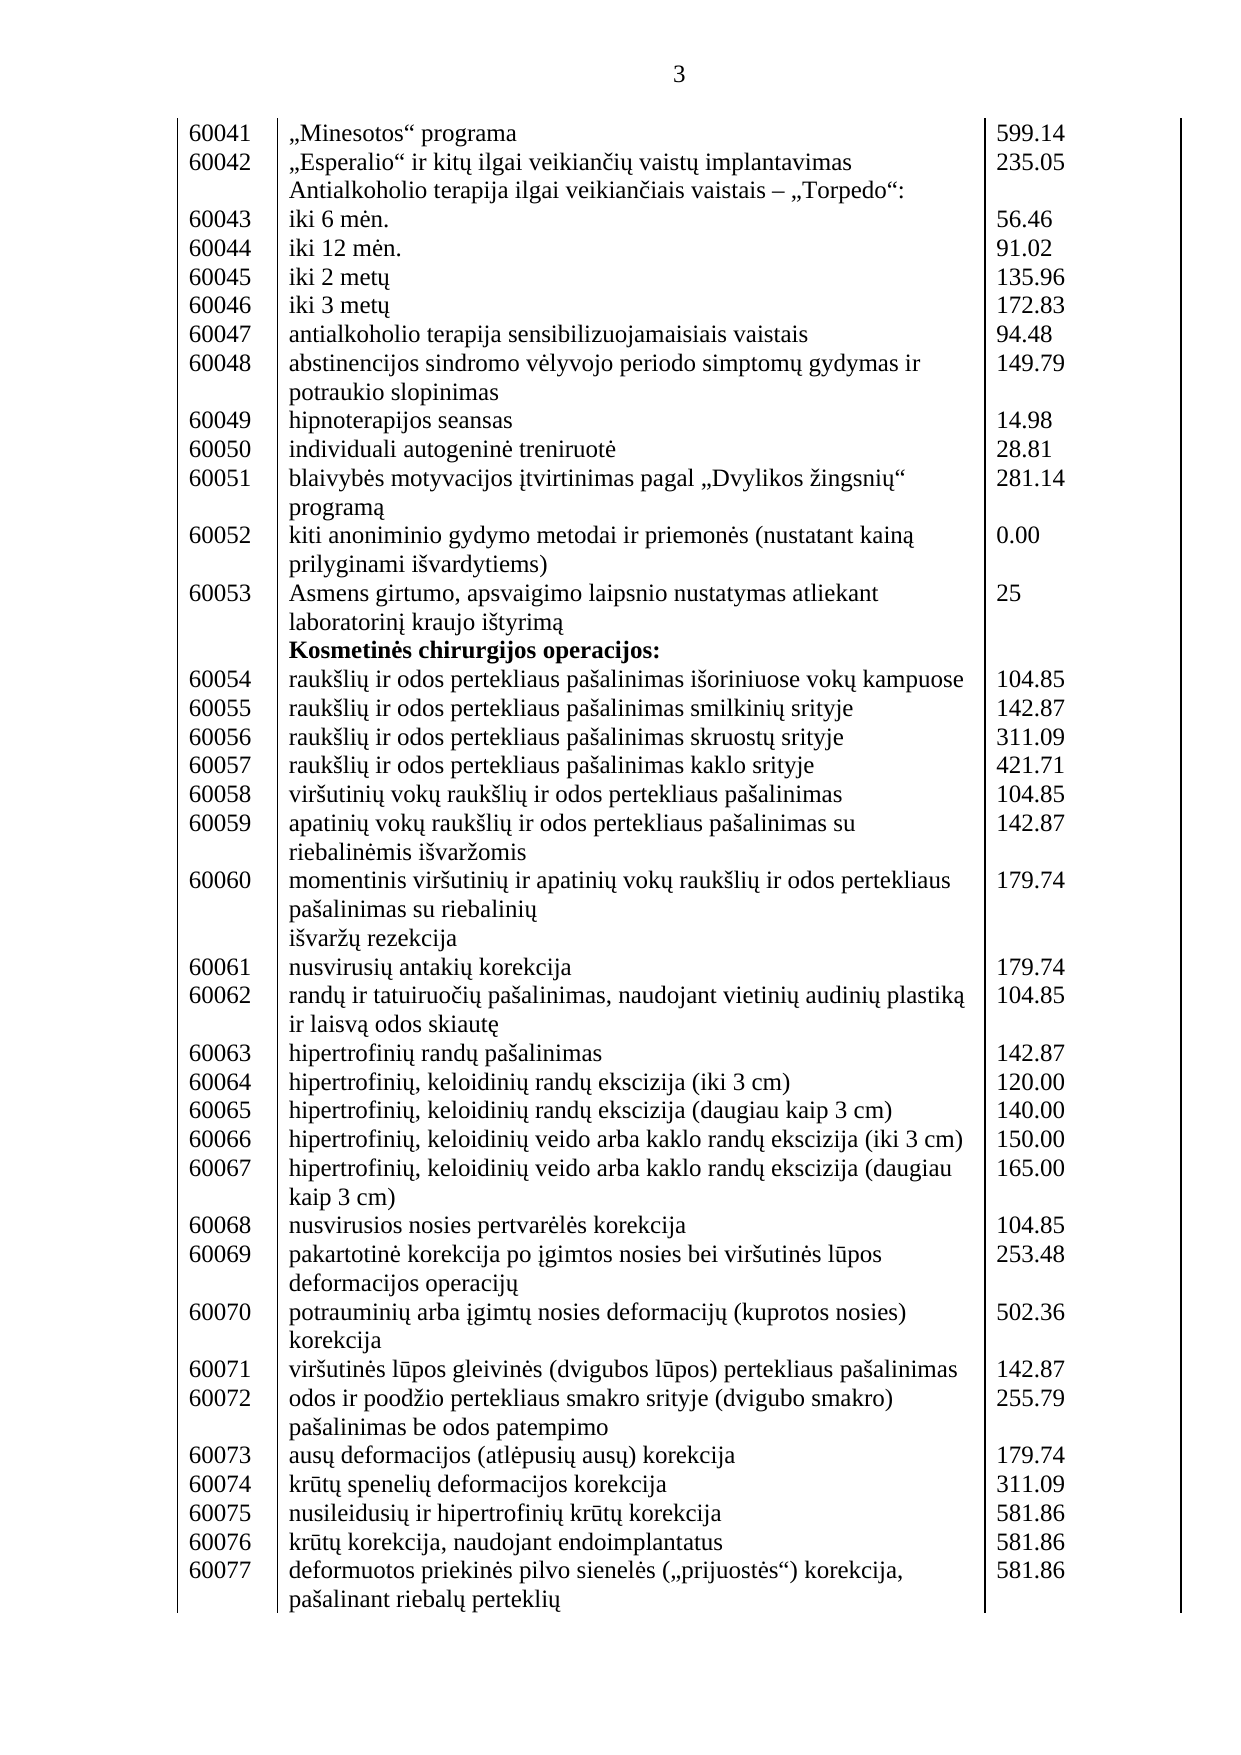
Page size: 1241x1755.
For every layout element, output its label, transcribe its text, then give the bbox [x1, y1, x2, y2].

table_cell abstinencijos sindromo vėlyvojo periodo simptomų gydymas ir potraukio slopinimas [278, 348, 984, 406]
table_cell 104.85 [986, 779, 1180, 808]
table_cell 60067 [178, 1153, 277, 1211]
table_cell pakartotinė korekcija po įgimtos nosies bei viršutinės lūpos deformacijos operacijų [278, 1239, 984, 1297]
table_cell 235.05 [986, 147, 1180, 176]
table_cell raukšlių ir odos pertekliaus pašalinimas skruostų srityje [278, 722, 984, 751]
table_cell hipertrofinių randų pašalinimas [278, 1038, 984, 1067]
table_cell 60066 [178, 1124, 277, 1153]
table_cell 60048 [178, 348, 277, 406]
table_cell 60061 [178, 952, 277, 981]
table_cell deformuotos priekinės pilvo sienelės („prijuostės“) korekcija, pašalinant riebalų perteklių [278, 1556, 984, 1613]
table_cell 60070 [178, 1297, 277, 1354]
table_cell nusvirusios nosies pertvarėlės korekcija [278, 1211, 984, 1239]
table_cell hipertrofinių, keloidinių randų ekscizija (daugiau kaip 3 cm) [278, 1096, 984, 1124]
table_cell 60062 [178, 981, 277, 1038]
table_cell 60047 [178, 319, 277, 348]
table_cell 60049 [178, 406, 277, 434]
table_cell 60069 [178, 1239, 277, 1297]
table_cell 581.86 [986, 1498, 1180, 1527]
table_cell 60071 [178, 1354, 277, 1383]
table_cell 142.87 [986, 693, 1180, 722]
table_cell 60046 [178, 291, 277, 319]
table_cell blaivybės motyvacijos įtvirtinimas pagal „Dvylikos žingsnių“ programą [278, 463, 984, 521]
table_cell raukšlių ir odos pertekliaus pašalinimas smilkinių srityje [278, 693, 984, 722]
table_cell hipertrofinių, keloidinių veido arba kaklo randų ekscizija (iki 3 cm) [278, 1124, 984, 1153]
table_cell randų ir tatuiruočių pašalinimas, naudojant vietinių audinių plastiką ir laisvą odos skiautę [278, 981, 984, 1038]
table_cell 581.86 [986, 1527, 1180, 1556]
table_cell [986, 923, 1180, 952]
table_cell 60065 [178, 1096, 277, 1124]
table_cell 60056 [178, 722, 277, 751]
table_cell 60041 [178, 118, 277, 147]
table_cell Kosmetinės chirurgijos operacijos: [278, 636, 984, 664]
table_cell viršutinės lūpos gleivinės (dvigubos lūpos) pertekliaus pašalinimas [278, 1354, 984, 1383]
table_cell potrauminių arba įgimtų nosies deformacijų (kuprotos nosies) korekcija [278, 1297, 984, 1354]
table_cell 60052 60053 [178, 521, 277, 636]
table_cell 60051 [178, 463, 277, 521]
table_cell antialkoholio terapija sensibilizuojamaisiais vaistais [278, 319, 984, 348]
table_cell 60055 [178, 693, 277, 722]
table_cell 60075 [178, 1498, 277, 1527]
table_cell iki 12 mėn. [278, 233, 984, 262]
table_cell 120.00 [986, 1067, 1180, 1096]
table_cell iki 3 metų [278, 291, 984, 319]
table_cell Antialkoholio terapija ilgai veikiančiais vaistais – „Torpedo“: [278, 176, 984, 204]
table_cell „Esperalio“ ir kitų ilgai veikiančių vaistų implantavimas [278, 147, 984, 176]
table_cell 0.00 25 [986, 521, 1180, 636]
table_cell 60050 [178, 434, 277, 463]
table_cell [178, 636, 277, 664]
table_cell 60077 [178, 1556, 277, 1613]
table_cell individuali autogeninė treniruotė [278, 434, 984, 463]
table_cell 91.02 [986, 233, 1180, 262]
table_cell 60042 [178, 147, 277, 176]
table_cell 94.48 [986, 319, 1180, 348]
table_cell ausų deformacijos (atlėpusių ausų) korekcija [278, 1441, 984, 1469]
table_cell krūtų korekcija, naudojant endoimplantatus [278, 1527, 984, 1556]
table_cell nusvirusių antakių korekcija [278, 952, 984, 981]
table_cell nusileidusių ir hipertrofinių krūtų korekcija [278, 1498, 984, 1527]
table_cell 60068 [178, 1211, 277, 1239]
table_cell 179.74 [986, 952, 1180, 981]
table_cell 60058 [178, 779, 277, 808]
table_cell [986, 176, 1180, 204]
table_cell [178, 923, 277, 952]
table_cell iki 6 mėn. [278, 204, 984, 233]
table_cell 253.48 [986, 1239, 1180, 1297]
table_cell odos ir poodžio pertekliaus smakro srityje (dvigubo smakro) pašalinimas be odos patempimo [278, 1383, 984, 1441]
table_cell raukšlių ir odos pertekliaus pašalinimas kaklo srityje [278, 751, 984, 779]
table_cell 255.79 [986, 1383, 1180, 1441]
table_cell krūtų spenelių deformacijos korekcija [278, 1469, 984, 1498]
table_cell kiti anoniminio gydymo metodai ir priemonės (nustatant kainą prilyginami išvardytiems) Asmens girtumo, apsvaigimo laipsnio nustatymas atliekant laboratorinį kraujo ištyrimą [278, 521, 984, 636]
table_cell hipertrofinių, keloidinių veido arba kaklo randų ekscizija (daugiau kaip 3 cm) [278, 1153, 984, 1211]
table_cell apatinių vokų raukšlių ir odos pertekliaus pašalinimas su riebalinėmis išvaržomis [278, 808, 984, 866]
table_cell 179.74 [986, 1441, 1180, 1469]
table_cell išvaržų rezekcija [278, 923, 984, 952]
table_cell 60054 [178, 664, 277, 693]
table_cell 179.74 [986, 866, 1180, 923]
table_cell 56.46 [986, 204, 1180, 233]
table_cell 142.87 [986, 1038, 1180, 1067]
table_cell 60043 [178, 204, 277, 233]
table_cell 60073 [178, 1441, 277, 1469]
table_cell [986, 636, 1180, 664]
table_cell [178, 176, 277, 204]
table_cell 28.81 [986, 434, 1180, 463]
table_cell 311.09 [986, 1469, 1180, 1498]
table_cell 150.00 [986, 1124, 1180, 1153]
table_cell 599.14 [986, 118, 1180, 147]
table_cell 14.98 [986, 406, 1180, 434]
table_cell 60076 [178, 1527, 277, 1556]
table_cell 581.86 [986, 1556, 1180, 1613]
table_cell 421.71 [986, 751, 1180, 779]
table_cell 172.83 [986, 291, 1180, 319]
table_cell momentinis viršutinių ir apatinių vokų raukšlių ir odos pertekliaus pašalinimas su riebalinių [278, 866, 984, 923]
table_cell 149.79 [986, 348, 1180, 406]
table_cell 311.09 [986, 722, 1180, 751]
table_cell viršutinių vokų raukšlių ir odos pertekliaus pašalinimas [278, 779, 984, 808]
table_cell 60045 [178, 262, 277, 291]
table_cell 60057 [178, 751, 277, 779]
table_cell 60060 [178, 866, 277, 923]
table_cell 142.87 [986, 808, 1180, 866]
table_cell 281.14 [986, 463, 1180, 521]
table_cell 60074 [178, 1469, 277, 1498]
table_cell 104.85 [986, 664, 1180, 693]
table_cell 142.87 [986, 1354, 1180, 1383]
table_cell 140.00 [986, 1096, 1180, 1124]
table_cell 60064 [178, 1067, 277, 1096]
table_cell 60059 [178, 808, 277, 866]
table_cell 502.36 [986, 1297, 1180, 1354]
table_cell 104.85 [986, 1211, 1180, 1239]
table_cell 104.85 [986, 981, 1180, 1038]
table_cell raukšlių ir odos pertekliaus pašalinimas išoriniuose vokų kampuose [278, 664, 984, 693]
table_cell 165.00 [986, 1153, 1180, 1211]
table_cell 60063 [178, 1038, 277, 1067]
table_cell hipertrofinių, keloidinių randų ekscizija (iki 3 cm) [278, 1067, 984, 1096]
table_cell „Minesotos“ programa [278, 118, 984, 147]
table_cell 60044 [178, 233, 277, 262]
table_cell 135.96 [986, 262, 1180, 291]
table_cell 60072 [178, 1383, 277, 1441]
table_cell iki 2 metų [278, 262, 984, 291]
table_cell hipnoterapijos seansas [278, 406, 984, 434]
